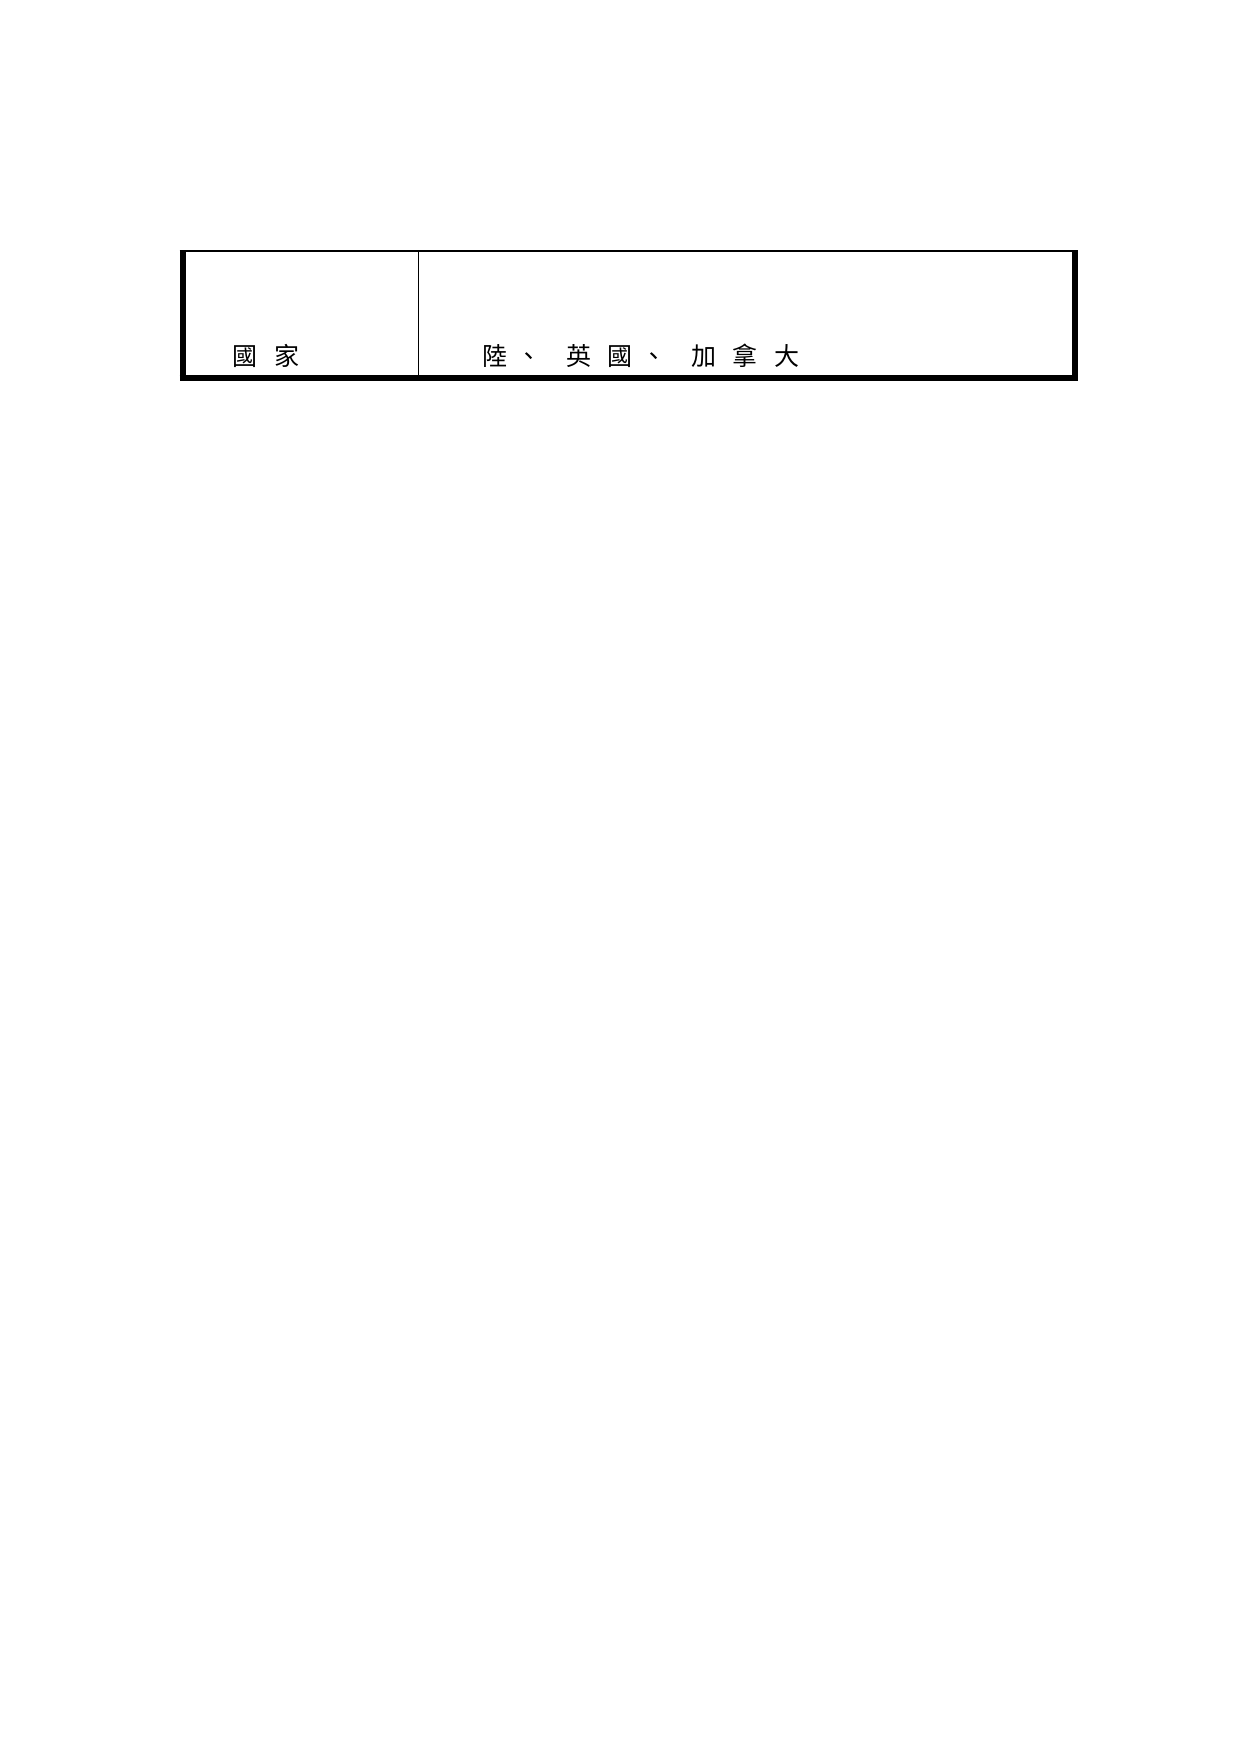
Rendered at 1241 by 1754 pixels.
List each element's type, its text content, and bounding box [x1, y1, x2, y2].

table_cell 國家 [186, 252, 418, 375]
table_cell 陸、英國、加拿大 [419, 252, 1072, 375]
